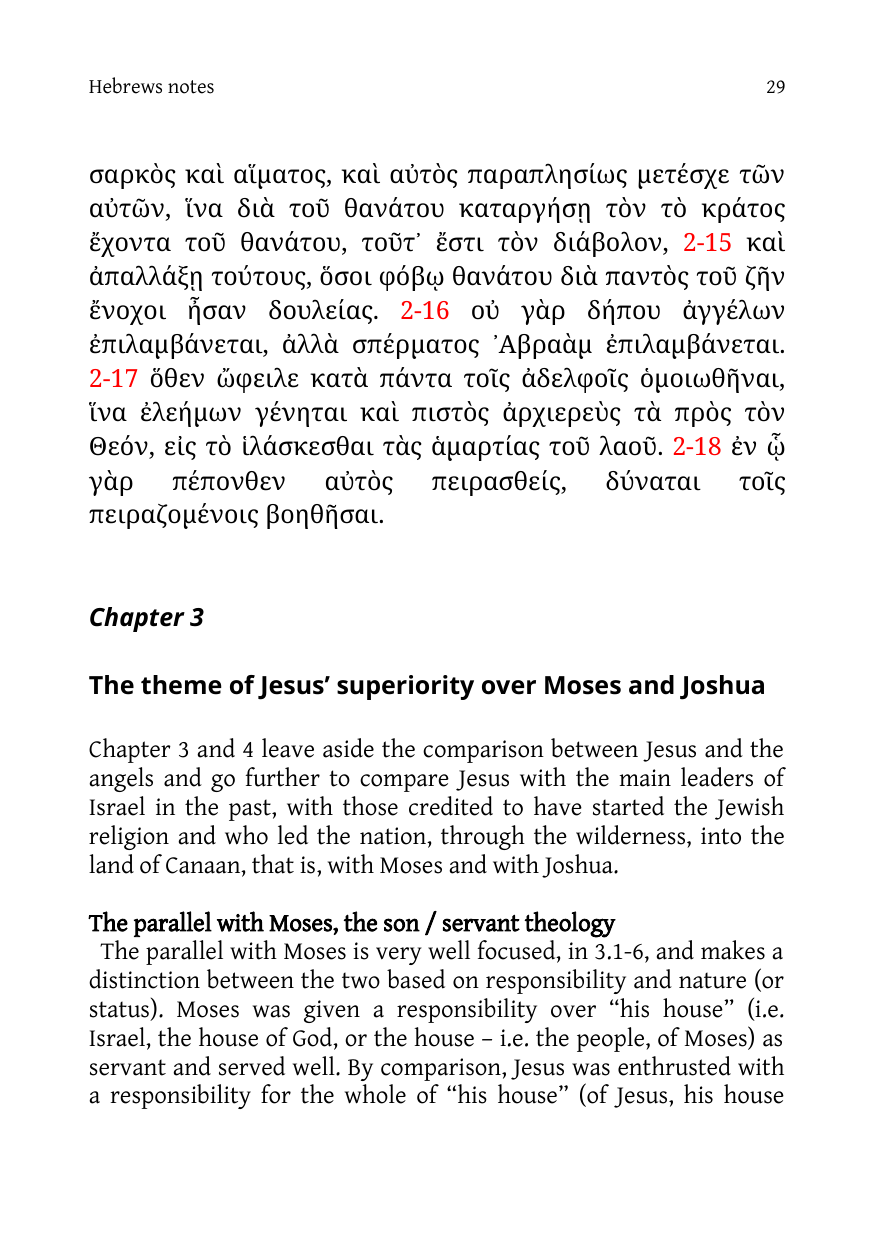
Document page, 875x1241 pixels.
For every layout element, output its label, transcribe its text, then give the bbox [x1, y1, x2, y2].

text The parallel with Moses, the son / servant theology [89, 909, 785, 938]
subtitle Chapter 3 [89, 599, 771, 633]
text The parallel with Moses is very well focused, in 3.1-6, and makes a distinction between the two based on responsibility and nature (or status). Moses was given a responsibility over “his house” (i.e. Israel, the house of God, or the house – i.e. the people, of Moses) as servant and served well. By comparison, Jesus was enthrusted with a responsibility for the whole of “his house” (of Jesus, his house [89, 938, 785, 1111]
text The theme of Jesus’ superiority over Moses and Joshua [89, 667, 785, 702]
text Chapter 3 and 4 leave aside the comparison between Jesus and the angels and go further to compare Jesus with the main leaders of Israel in the past, with those credited to have started the Jewish religion and who led the nation, through the wilderness, into the land of Canaan, that is, with Moses and with Joshua. [89, 736, 785, 880]
text σαρκὸς καὶ αἵματος, καὶ αὐτὸς παραπλησίως μετέσχε τῶν αὐτῶν, ἵνα διὰ τοῦ θανάτου καταργήσῃ τὸν τὸ κράτος ἔχοντα τοῦ θανάτου, τοῦτ᾿ ἔστι τὸν διάβολον, 2-15 καὶ ἀπαλλάξῃ τούτους, ὅσοι φόβῳ θανάτου διὰ παντὸς τοῦ ζῆν ἔνοχοι ἦσαν δουλείας. 2-16 οὐ γὰρ δήπου ἀγγέλων ἐπιλαμβάνεται, ἀλλὰ σπέρματος ᾿Αβραὰμ ἐπιλαμβάνεται. 2-17 ὅθεν ὤφειλε κατὰ πάντα τοῖς ἀδελφοῖς ὁμοιωθῆναι, ἵνα ἐλεήμων γένηται καὶ πιστὸς ἀρχιερεὺς τὰ πρὸς τὸν Θεόν, εἰς τὸ ἱλάσκεσθαι τὰς ἁμαρτίας τοῦ λαοῦ. 2-18 ἐν ᾧ γὰρ πέπονθεν αὐτὸς πειρασθείς, δύναται τοῖς πειραζομένοις βοηθῆσαι. [89, 157, 785, 531]
